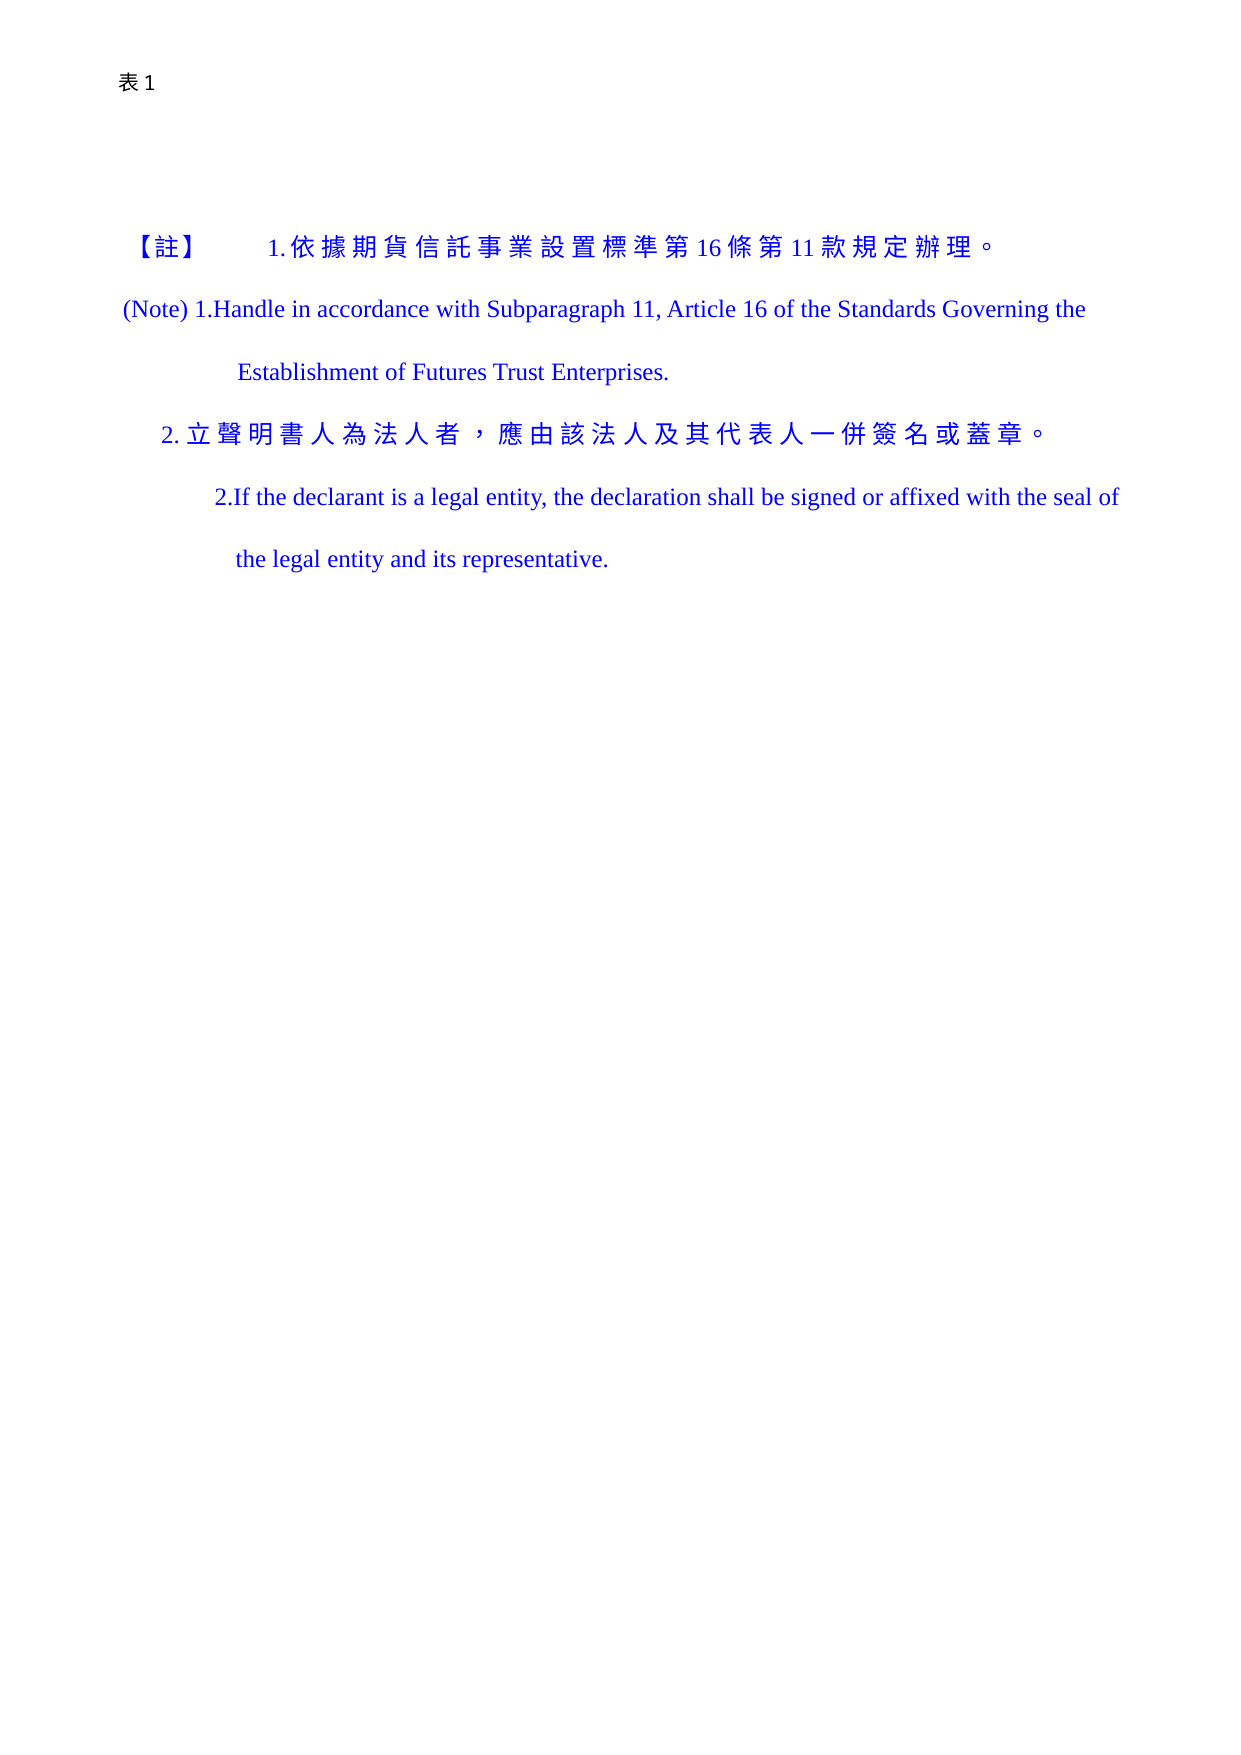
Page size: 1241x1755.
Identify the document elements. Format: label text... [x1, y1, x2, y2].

text 2.If the declarant is a legal entity, the declaration shall be signed or affixed with the seal of the legal entity and its representative. [206, 454, 1120, 579]
text 2.立聲明書人為法人者，應由該法人及其代表人一併簽名或蓋章。 [120, 392, 1120, 454]
text (Note) 1.Handle in accordance with Subparagraph 11, Article 16 of the Standards Governing the Establishment of Futures Trust Enterprises. [120, 267, 1120, 392]
text 【註】 1.依據期貨信託事業設置標準第16條第11款規定辦理。 [120, 204, 1120, 267]
